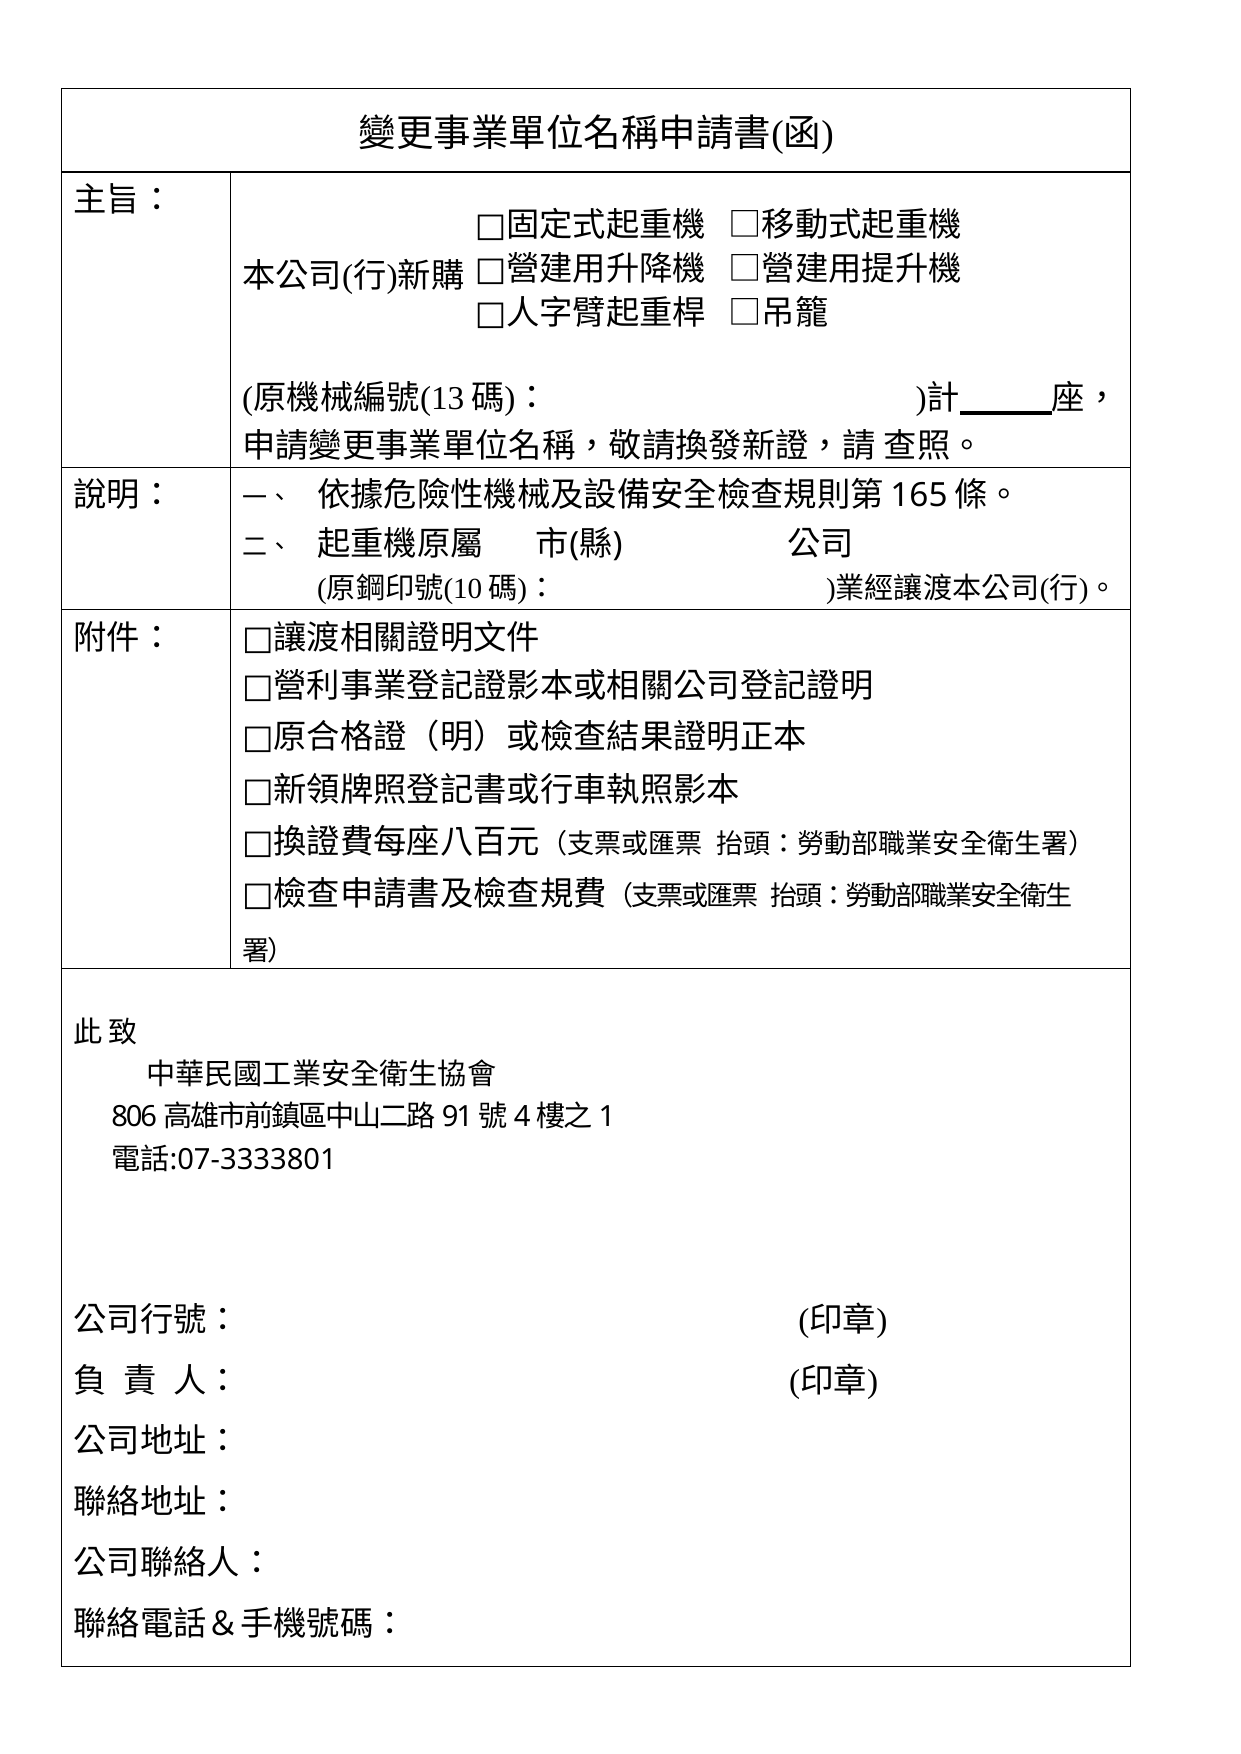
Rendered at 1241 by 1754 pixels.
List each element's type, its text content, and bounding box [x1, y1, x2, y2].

table_header 變更事業單位名稱申請書(函) [62, 89, 1130, 171]
table_cell 依據危險性機械及設備安全檢查規則第165條。 起重機原屬 市(縣) 公司 (原鋼印號(10碼)： )業經讓渡本公司(行)。 [231, 468, 1130, 609]
table_cell 本公司(行)新購 (原機械編號(13碼)： )計 座， 申請變更事業單位名稱，敬請換發新證，請 查照。 [231, 173, 1130, 467]
table_cell 此 致 中華民國工業安全衛生協會 806高雄市前鎮區中山二路91號4樓之1 電話:07-3333801 公司行號： (印章) 負 責 人： (印章) 公司地址： 聯絡地址： 公司聯絡人： 聯絡電話＆手機號碼： [62, 969, 1130, 1666]
table_cell 附件： [62, 610, 230, 968]
table_cell 主旨： [62, 173, 230, 467]
table_cell 說明： [62, 468, 230, 609]
table_cell □讓渡相關證明文件 □營利事業登記證影本或相關公司登記證明 □原合格證（明）或檢查結果證明正本 □新領牌照登記書或行車執照影本 □換證費每座八百元（支票或匯票 抬頭：勞動部職業安全衛生署） □檢查申請書及檢查規費（支票或匯票 抬頭：勞動部職業安全衛生署） [231, 610, 1130, 968]
